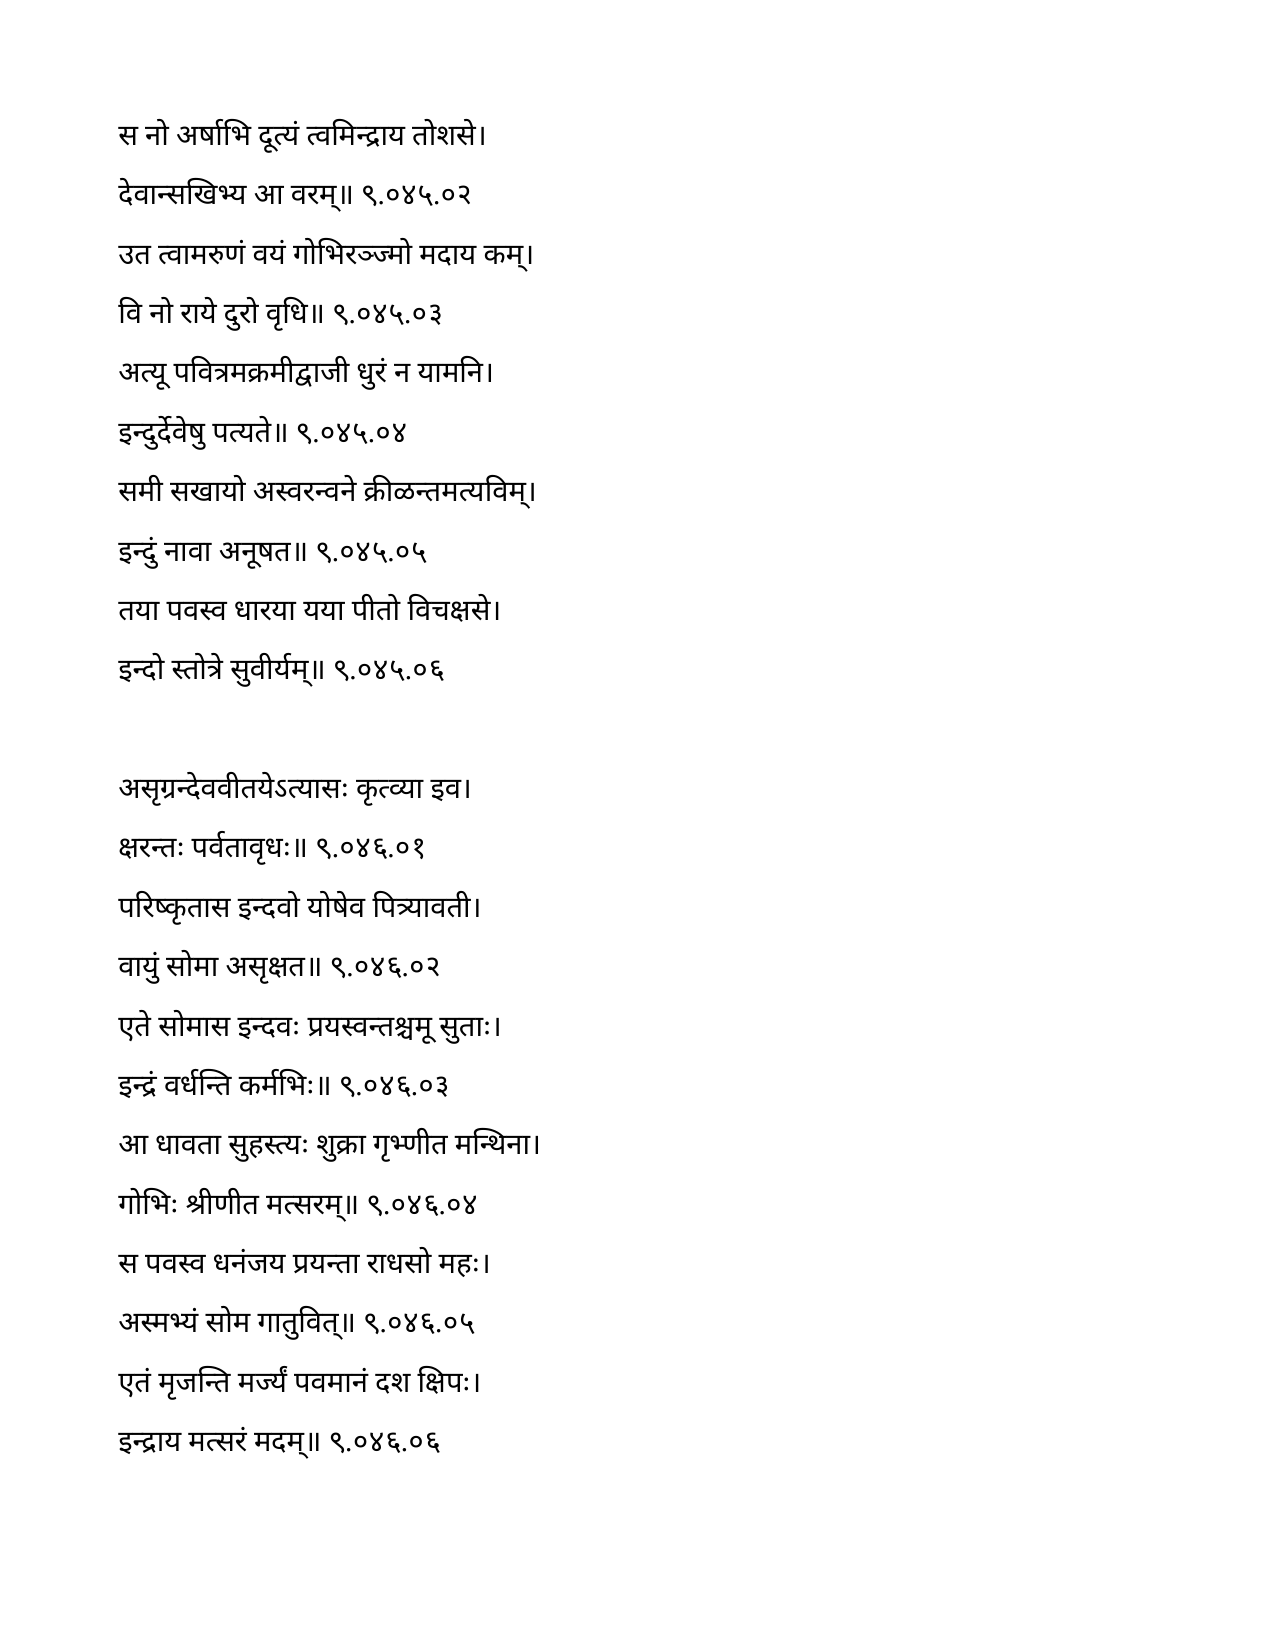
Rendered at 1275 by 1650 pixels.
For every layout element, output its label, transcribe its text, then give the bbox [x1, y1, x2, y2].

text अस्मभ्यं सोम गातुवित्॥ ९.०४६.०५ [295, 1306, 1157, 1339]
text परिष्कृतास इन्दवो योषेव पित्र्यावती। [118, 890, 1157, 923]
text क्षरन्तः पर्वतावृधः॥ ९.०४६.०१ [118, 831, 259, 864]
text इन्द्राय मत्सरं मदम्॥ ९.०४६.०६ [118, 1424, 1157, 1458]
text आ धावता सुहस्त्यः शुक्रा गृभ्णीत मन्थिना। [118, 1127, 1157, 1161]
text अस्मभ्यं सोम गातुवित्॥ ९.०४६.०५ [118, 1306, 302, 1339]
text तया पवस्व धारया यया पीतो विचक्षसे। [118, 593, 1157, 627]
text इन्दो स्तोत्रे सुवीर्यम्॥ ९.०४५.०६ [118, 652, 1157, 686]
text वि नो राये दुरो वृधि॥ ९.०४५.०३ [118, 296, 1157, 330]
text समी सखायो अस्वरन्वने क्रीळन्तमत्यविम्। [118, 474, 1157, 508]
text असृग्रन्देववीतयेऽत्यासः कृत्व्या इव। [118, 771, 1157, 805]
text अत्यू पवित्रमक्रमीद्वाजी धुरं न यामनि। [118, 356, 1157, 389]
text उत त्वामरुणं वयं गोभिरञ्ज्मो मदाय कम्। [118, 237, 1157, 270]
text स पवस्व धनंजय प्रयन्ता राधसो महः। [118, 1246, 1157, 1280]
text इन्दुर्देवेषु पत्यते॥ ९.०४५.०४ [118, 415, 1157, 448]
text वायुं सोमा असृक्षत॥ ९.०४६.०२ [118, 949, 1157, 983]
text क्षरन्तः पर्वतावृधः॥ ९.०४६.०१ [219, 831, 1157, 864]
text एते सोमास इन्दवः प्रयस्वन्तश्चमू सुताः। [118, 1009, 1157, 1042]
text इन्दुं नावा अनूषत॥ ९.०४५.०५ [118, 534, 1157, 567]
text गोभिः श्रीणीत मत्सरम्॥ ९.०४६.०४ [118, 1187, 1157, 1220]
text एतं मृजन्ति मर्ज्यं पवमानं दश क्षिपः। [118, 1365, 1157, 1398]
text इन्द्रं वर्धन्ति कर्मभिः॥ ९.०४६.०३ [118, 1068, 1157, 1102]
text देवान्सखिभ्य आ वरम्॥ ९.०४५.०२ [118, 177, 1157, 211]
text स नो अर्षाभि दूत्यं त्वमिन्द्राय तोशसे। [118, 118, 1157, 152]
